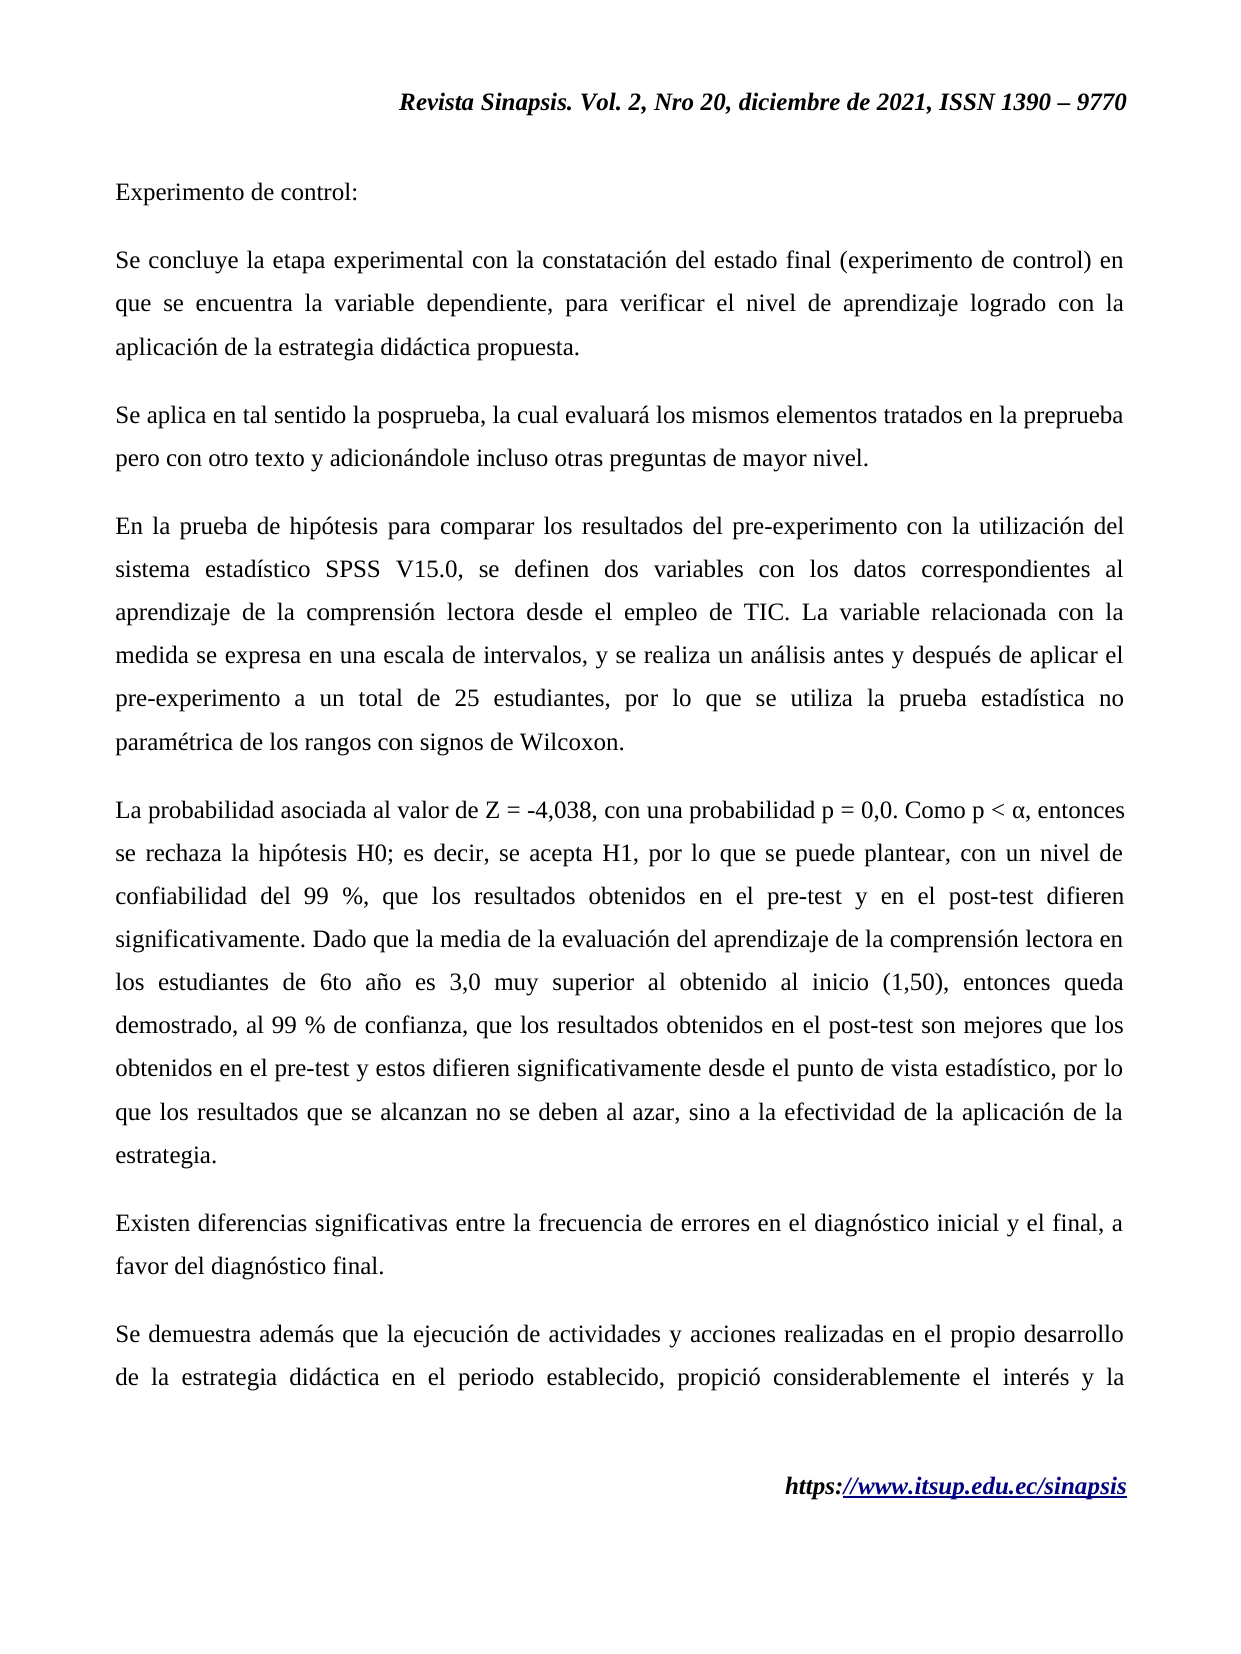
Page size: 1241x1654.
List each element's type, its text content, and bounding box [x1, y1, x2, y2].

text La probabilidad asociada al valor de Z = -4,038, con una probabilidad p = 0,0. Como p < α, entonces se rechaza la hipótesis H0; es decir, se acepta H1, por lo que se puede plantear, con un nivel de confiabilidad del 99 %, que los resultados obtenidos en el pre-test y en el post-test difieren significativamente. Dado que la media de la evaluación del aprendizaje de la comprensión lectora en los estudiantes de 6to año es 3,0 muy superior al obtenido al inicio (1,50), entonces queda demostrado, al 99 % de confianza, que los resultados obtenidos en el post-test son mejores que los obtenidos en el pre-test y estos difieren significativamente desde el punto de vista estadístico, por lo que los resultados que se alcanzan no se deben al azar, sino a la efectividad de la aplicación de la estrategia. [115, 795, 1125, 1168]
text En la prueba de hipótesis para comparar los resultados del pre-experimento con la utilización del sistema estadístico SPSS V15.0, se definen dos variables con los datos correspondientes al aprendizaje de la comprensión lectora desde el empleo de TIC. La variable relacionada con la medida se expresa en una escala de intervalos, y se realiza un análisis antes y después de aplicar el pre-experimento a un total de 25 estudiantes, por lo que se utiliza la prueba estadística no paramétrica de los rangos con signos de Wilcoxon. [115, 511, 1125, 755]
text Se demuestra además que la ejecución de actividades y acciones realizadas en el propio desarrollo de la estrategia didáctica en el periodo establecido, propició considerablemente el interés y la [115, 1319, 1125, 1391]
text Se aplica en tal sentido la posprueba, la cual evaluará los mismos elementos tratados en la preprueba pero con otro texto y adicionándole incluso otras preguntas de mayor nivel. [115, 400, 1125, 472]
text Se concluye la etapa experimental con la constatación del estado final (experimento de control) en que se encuentra la variable dependiente, para verificar el nivel de aprendizaje logrado con la aplicación de la estrategia didáctica propuesta. [115, 245, 1125, 360]
text Existen diferencias significativas entre la frecuencia de errores en el diagnóstico inicial y el final, a favor del diagnóstico final. [115, 1208, 1125, 1280]
text Experimento de control: [115, 177, 1125, 206]
